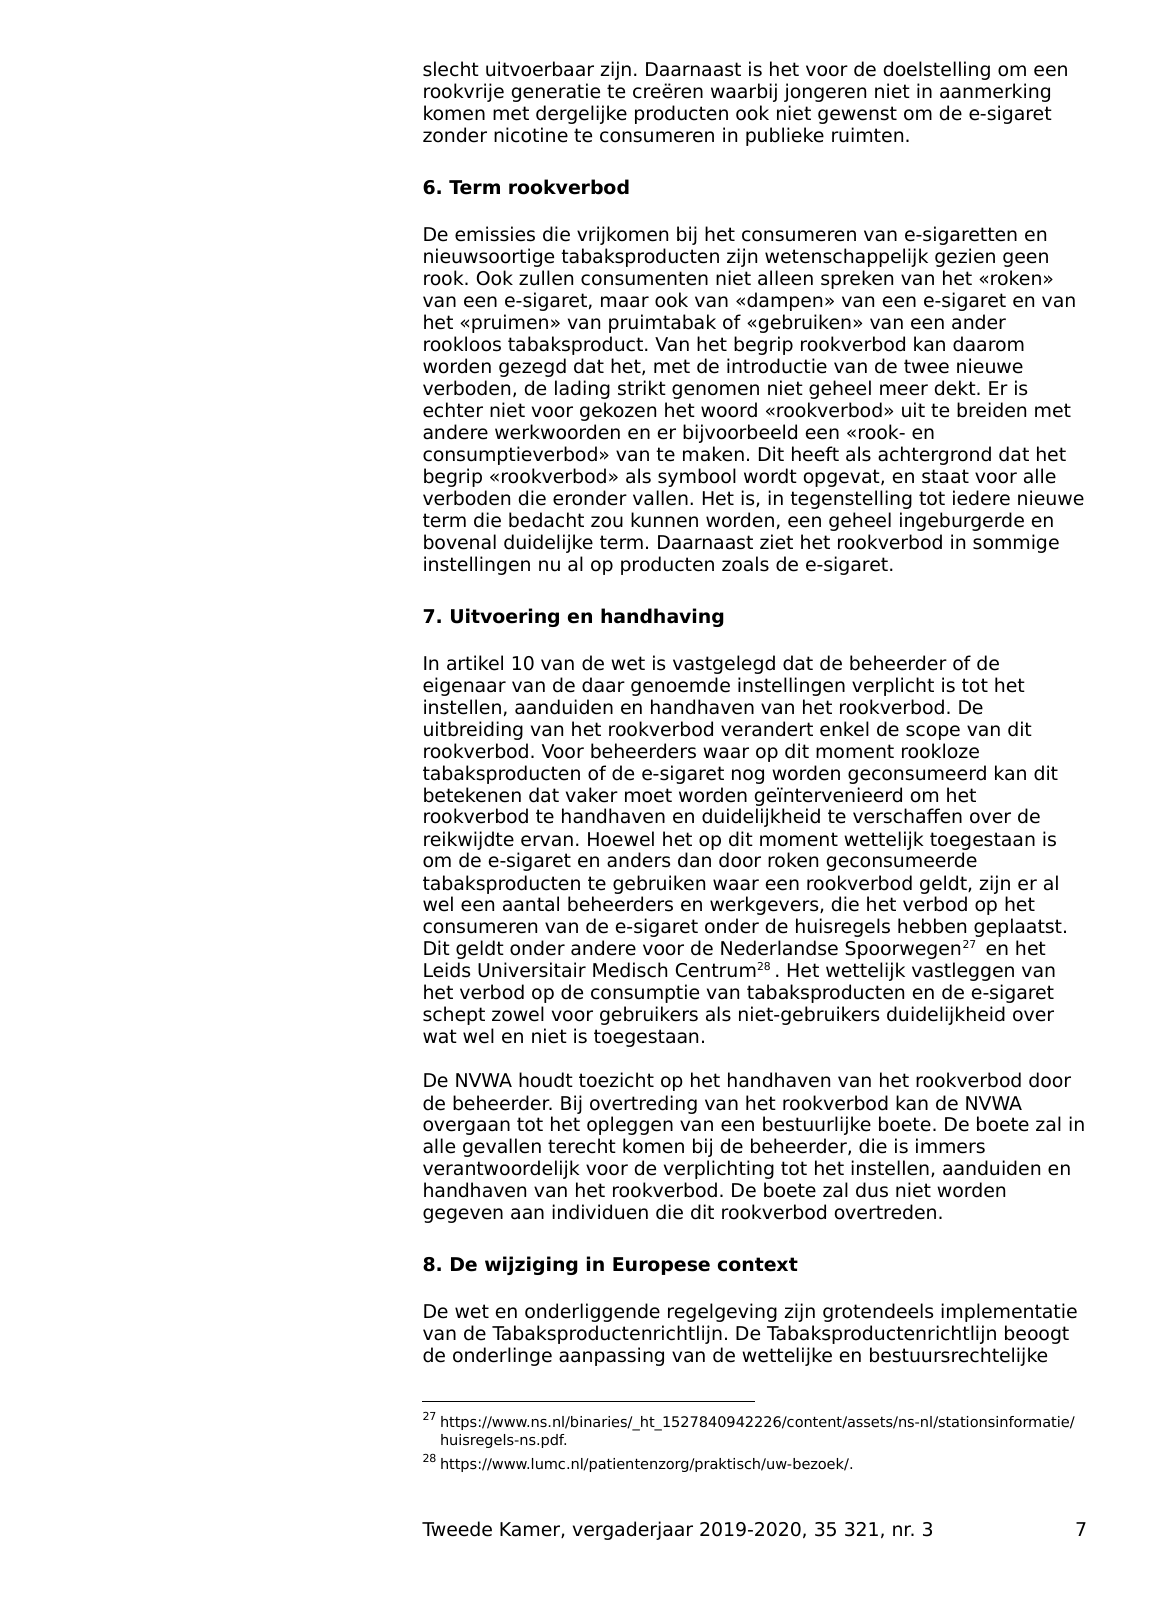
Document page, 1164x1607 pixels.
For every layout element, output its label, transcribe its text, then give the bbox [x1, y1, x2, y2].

text slecht uitvoerbaar zijn. Daarnaast is het voor de doelstelling om een rookvrije generatie te creëren waarbij jongeren niet in aanmerking komen met dergelijke producten ook niet gewenst om de e-sigaret zonder nicotine te consumeren in publieke ruimten. [422, 59, 1087, 147]
subtitle 8. De wijziging in Europese context [422, 1254, 1087, 1276]
text https://www.lumc.nl/patientenzorg/praktisch/uw-bezoek/. [422, 1452, 1087, 1474]
text De wet en onderliggende regelgeving zijn grotendeels implementatie van de Tabaksproductenrichtlijn. De Tabaksproductenrichtlijn beoogt de onderlinge aanpassing van de wettelijke en bestuursrechtelijke [422, 1301, 1087, 1367]
text https://www.ns.nl/binaries/_ht_1527840942226/content/assets/ns-nl/stationsinformatie/huisregels-ns.pdf. [422, 1410, 1087, 1449]
subtitle 7. Uitvoering en handhaving [422, 606, 1087, 628]
text De NVWA houdt toezicht op het handhaven van het rookverbod door de beheerder. Bij overtreding van het rookverbod kan de NVWA overgaan tot het opleggen van een bestuurlijke boete. De boete zal in alle gevallen terecht komen bij de beheerder, die is immers verantwoordelijk voor de verplichting tot het instellen, aanduiden en handhaven van het rookverbod. De boete zal dus niet worden gegeven aan individuen die dit rookverbod overtreden. [422, 1070, 1087, 1224]
text In artikel 10 van de wet is vastgelegd dat de beheerder of de eigenaar van de daar genoemde instellingen verplicht is tot het instellen, aanduiden en handhaven van het rookverbod. De uitbreiding van het rookverbod verandert enkel de scope van dit rookverbod. Voor beheerders waar op dit moment rookloze tabaksproducten of de e-sigaret nog worden geconsumeerd kan dit betekenen dat vaker moet worden geïntervenieerd om het rookverbod te handhaven en duidelijkheid te verschaffen over de reikwijdte ervan. Hoewel het op dit moment wettelijk toegestaan is om de e-sigaret en anders dan door roken geconsumeerde tabaksproducten te gebruiken waar een rookverbod geldt, zijn er al wel een aantal beheerders en werkgevers, die het verbod op het consumeren van de e-sigaret onder de huisregels hebben geplaatst. Dit geldt onder andere voor de Nederlandse Spoorwegen en het Leids Universitair Medisch Centrum. Het wettelijk vastleggen van het verbod op de consumptie van tabaksproducten en de e-sigaret schept zowel voor gebruikers als niet-gebruikers duidelijkheid over wat wel en niet is toegestaan. [422, 653, 1087, 1048]
text De emissies die vrijkomen bij het consumeren van e-sigaretten en nieuwsoortige tabaksproducten zijn wetenschappelijk gezien geen rook. Ook zullen consumenten niet alleen spreken van het «roken» van een e-sigaret, maar ook van «dampen» van een e-sigaret en van het «pruimen» van pruimtabak of «gebruiken» van een ander rookloos tabaksproduct. Van het begrip rookverbod kan daarom worden gezegd dat het, met de introductie van de twee nieuwe verboden, de lading strikt genomen niet geheel meer dekt. Er is echter niet voor gekozen het woord «rookverbod» uit te breiden met andere werkwoorden en er bijvoorbeeld een «rook- en consumptieverbod» van te maken. Dit heeft als achtergrond dat het begrip «rookverbod» als symbool wordt opgevat, en staat voor alle verboden die eronder vallen. Het is, in tegenstelling tot iedere nieuwe term die bedacht zou kunnen worden, een geheel ingeburgerde en bovenal duidelijke term. Daarnaast ziet het rookverbod in sommige instellingen nu al op producten zoals de e-sigaret. [422, 224, 1087, 576]
subtitle 6. Term rookverbod [422, 177, 1087, 199]
